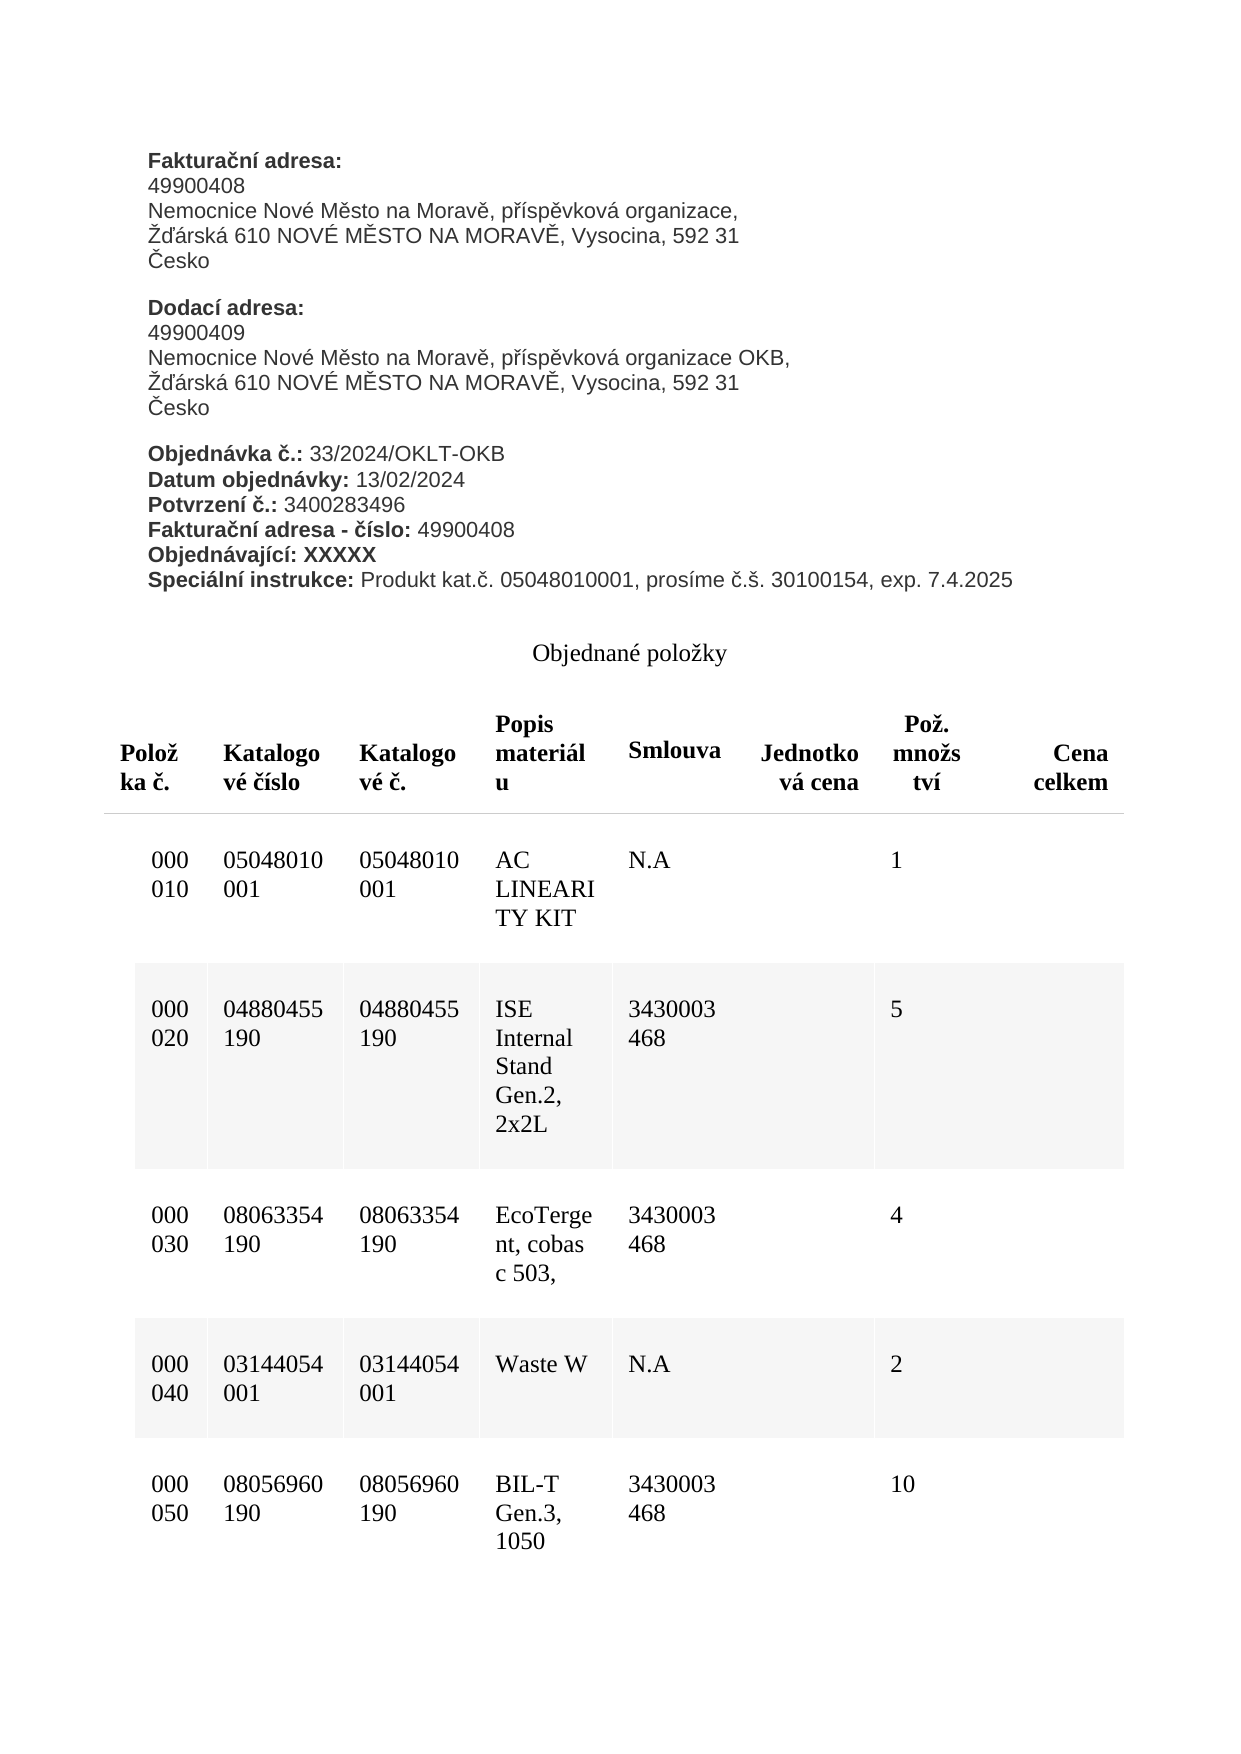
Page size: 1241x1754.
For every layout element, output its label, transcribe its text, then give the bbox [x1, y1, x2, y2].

table_cell Popis materiálu [480, 684, 612, 813]
text Fakturační adresa - číslo: 49900408 [148, 517, 1093, 542]
table_cell 2 [875, 1318, 979, 1438]
table_cell 04880455190 [344, 963, 479, 1169]
table_cell [104, 963, 135, 1169]
table_cell 5 [875, 963, 979, 1169]
table_cell Katalogové číslo [208, 684, 343, 813]
table_cell 3430003468 [613, 1438, 739, 1586]
text 49900408 Nemocnice Nové Město na Moravě, příspěvková organizace, Žďárská 610 NOVÉ MĚSTO NA MORAVĚ, Vysocina, 592 31 Česko [148, 173, 1093, 274]
table_cell 08056960190 [208, 1438, 343, 1586]
table_cell 4 [875, 1169, 979, 1318]
table_cell [739, 963, 874, 1169]
table_cell 04880455190 [208, 963, 343, 1169]
text Potvrzení č.: 3400283496 [148, 492, 1093, 517]
table_cell 03144054001 [344, 1318, 479, 1438]
table_cell 05048010001 [208, 814, 343, 963]
table_cell ISE Internal Stand Gen.2, 2x2L [480, 963, 612, 1169]
table_cell 10 [875, 1438, 979, 1586]
table_cell AC LINEARITY KIT [480, 814, 612, 963]
table_cell Waste W [480, 1318, 612, 1438]
table_cell EcoTergent, cobas c 503, [480, 1169, 612, 1318]
text Speciální instrukce: Produkt kat.č. 05048010001, prosíme č.š. 30100154, exp. 7.4.2025 [148, 567, 1093, 593]
text Objednávající: XXXXX [148, 542, 1093, 567]
table_cell Položka č. [104, 684, 207, 813]
table_cell Jednotková cena [739, 684, 874, 813]
table_cell [104, 1318, 135, 1438]
table_cell [104, 1438, 135, 1586]
text 49900409 Nemocnice Nové Město na Moravě, příspěvková organizace OKB, Žďárská 610 NOVÉ MĚSTO NA MORAVĚ, Vysocina, 592 31 Česko [148, 320, 1093, 421]
table_cell Smlouva [613, 684, 739, 813]
table_cell [739, 1318, 874, 1438]
table_cell 08056960190 [344, 1438, 479, 1586]
text Objednávka č.: 33/2024/OKLT-OKB [148, 441, 1093, 467]
table_cell N.A [613, 814, 739, 963]
table_header Objednané položky [135, 614, 1124, 684]
table_cell 000050 [135, 1438, 207, 1586]
table_cell BIL-T Gen.3, 1050 [480, 1438, 612, 1586]
table_cell [979, 1438, 1124, 1586]
table_cell 05048010001 [344, 814, 479, 963]
table_cell Pož. množství [875, 684, 979, 813]
table_cell [979, 1318, 1124, 1438]
table_cell [739, 814, 874, 963]
table_cell [979, 1169, 1124, 1318]
table_header [104, 614, 135, 684]
table_cell 3430003468 [613, 963, 739, 1169]
table_cell N.A [613, 1318, 739, 1438]
table_cell 08063354190 [344, 1169, 479, 1318]
table_cell 03144054001 [208, 1318, 343, 1438]
table_cell Katalogové č. [344, 684, 479, 813]
table_cell Cena celkem [979, 684, 1124, 813]
table_cell 3430003468 [613, 1169, 739, 1318]
table_cell 000020 [135, 963, 207, 1169]
table_cell [979, 963, 1124, 1169]
table_cell 1 [875, 814, 979, 963]
text Fakturační adresa: [148, 148, 1093, 173]
table_cell [739, 1438, 874, 1586]
table_cell [739, 1169, 874, 1318]
table_cell [104, 1169, 135, 1318]
table_cell [979, 814, 1124, 963]
table_cell 000030 [135, 1169, 207, 1318]
table_cell 000010 [135, 814, 207, 963]
table_cell [104, 814, 135, 963]
table_cell 08063354190 [208, 1169, 343, 1318]
table_cell 000040 [135, 1318, 207, 1438]
text Dodací adresa: [148, 294, 1093, 320]
text Datum objednávky: 13/02/2024 [148, 467, 1093, 492]
